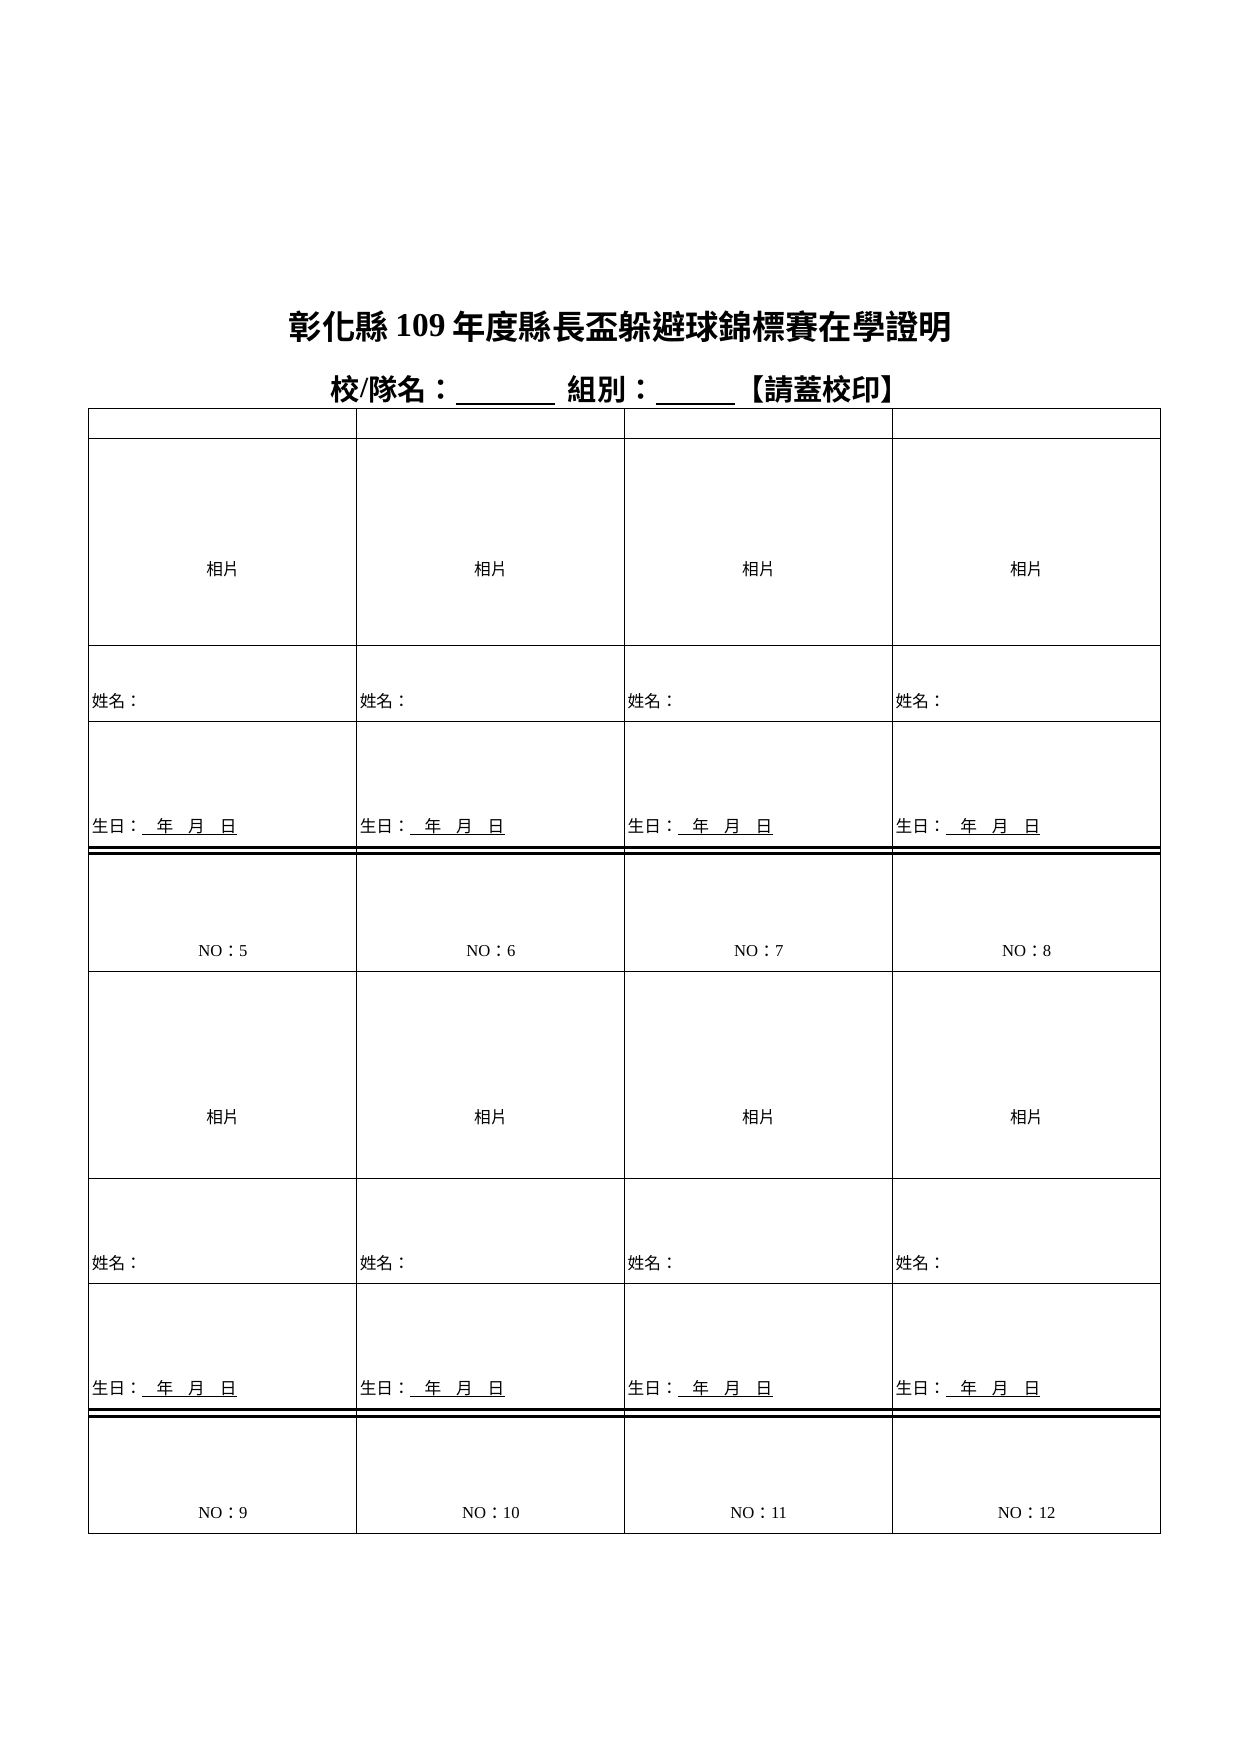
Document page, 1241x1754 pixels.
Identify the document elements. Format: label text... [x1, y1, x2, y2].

table_cell 相片 [893, 439, 1160, 644]
table_cell NO：9 [89, 1418, 356, 1533]
table_cell NO：5 [89, 855, 356, 971]
table_cell 相片 [357, 972, 624, 1177]
table_cell 生日： 年 月 日 [357, 1284, 624, 1408]
table_header NO：2 [357, 409, 624, 438]
table_cell NO：8 [893, 855, 1160, 971]
table_cell 生日： 年 月 日 [893, 722, 1160, 846]
table_header NO：4 [893, 409, 1160, 438]
table_cell NO：11 [625, 1418, 892, 1533]
table_cell [89, 1411, 356, 1415]
table_cell 生日： 年 月 日 [893, 1284, 1160, 1408]
table_cell NO：10 [357, 1418, 624, 1533]
table_cell 姓名： [893, 1179, 1160, 1283]
table_cell 相片 [625, 972, 892, 1177]
table_cell 相片 [357, 439, 624, 644]
table_cell [893, 1411, 1160, 1415]
table_header NO：1 [89, 409, 356, 438]
table_cell [625, 1411, 892, 1415]
table_cell 姓名： [625, 1179, 892, 1283]
table_cell 相片 [89, 439, 356, 644]
table_cell 姓名： [357, 1179, 624, 1283]
text 彰化縣109年度縣長盃躲避球錦標賽在學證明 [89, 283, 1152, 346]
table_cell NO：7 [625, 855, 892, 971]
table_cell 生日： 年 月 日 [89, 722, 356, 846]
table_cell 姓名： [893, 646, 1160, 721]
table_cell NO：12 [893, 1418, 1160, 1533]
table_cell 相片 [893, 972, 1160, 1177]
table_cell 姓名： [89, 1179, 356, 1283]
text 校/隊名： 組別： 【請蓋校印】 [89, 346, 1152, 408]
table_header NO：3 [625, 409, 892, 438]
table_cell 姓名： [625, 646, 892, 721]
table_cell 姓名： [357, 646, 624, 721]
table_cell 生日： 年 月 日 [625, 1284, 892, 1408]
table_cell 生日： 年 月 日 [625, 722, 892, 846]
table_cell 生日： 年 月 日 [357, 722, 624, 846]
table_cell [357, 1411, 624, 1415]
table_cell 相片 [89, 972, 356, 1177]
table_cell 姓名： [89, 646, 356, 721]
table_cell 相片 [625, 439, 892, 644]
table_cell 生日： 年 月 日 [89, 1284, 356, 1408]
table_cell NO：6 [357, 855, 624, 971]
